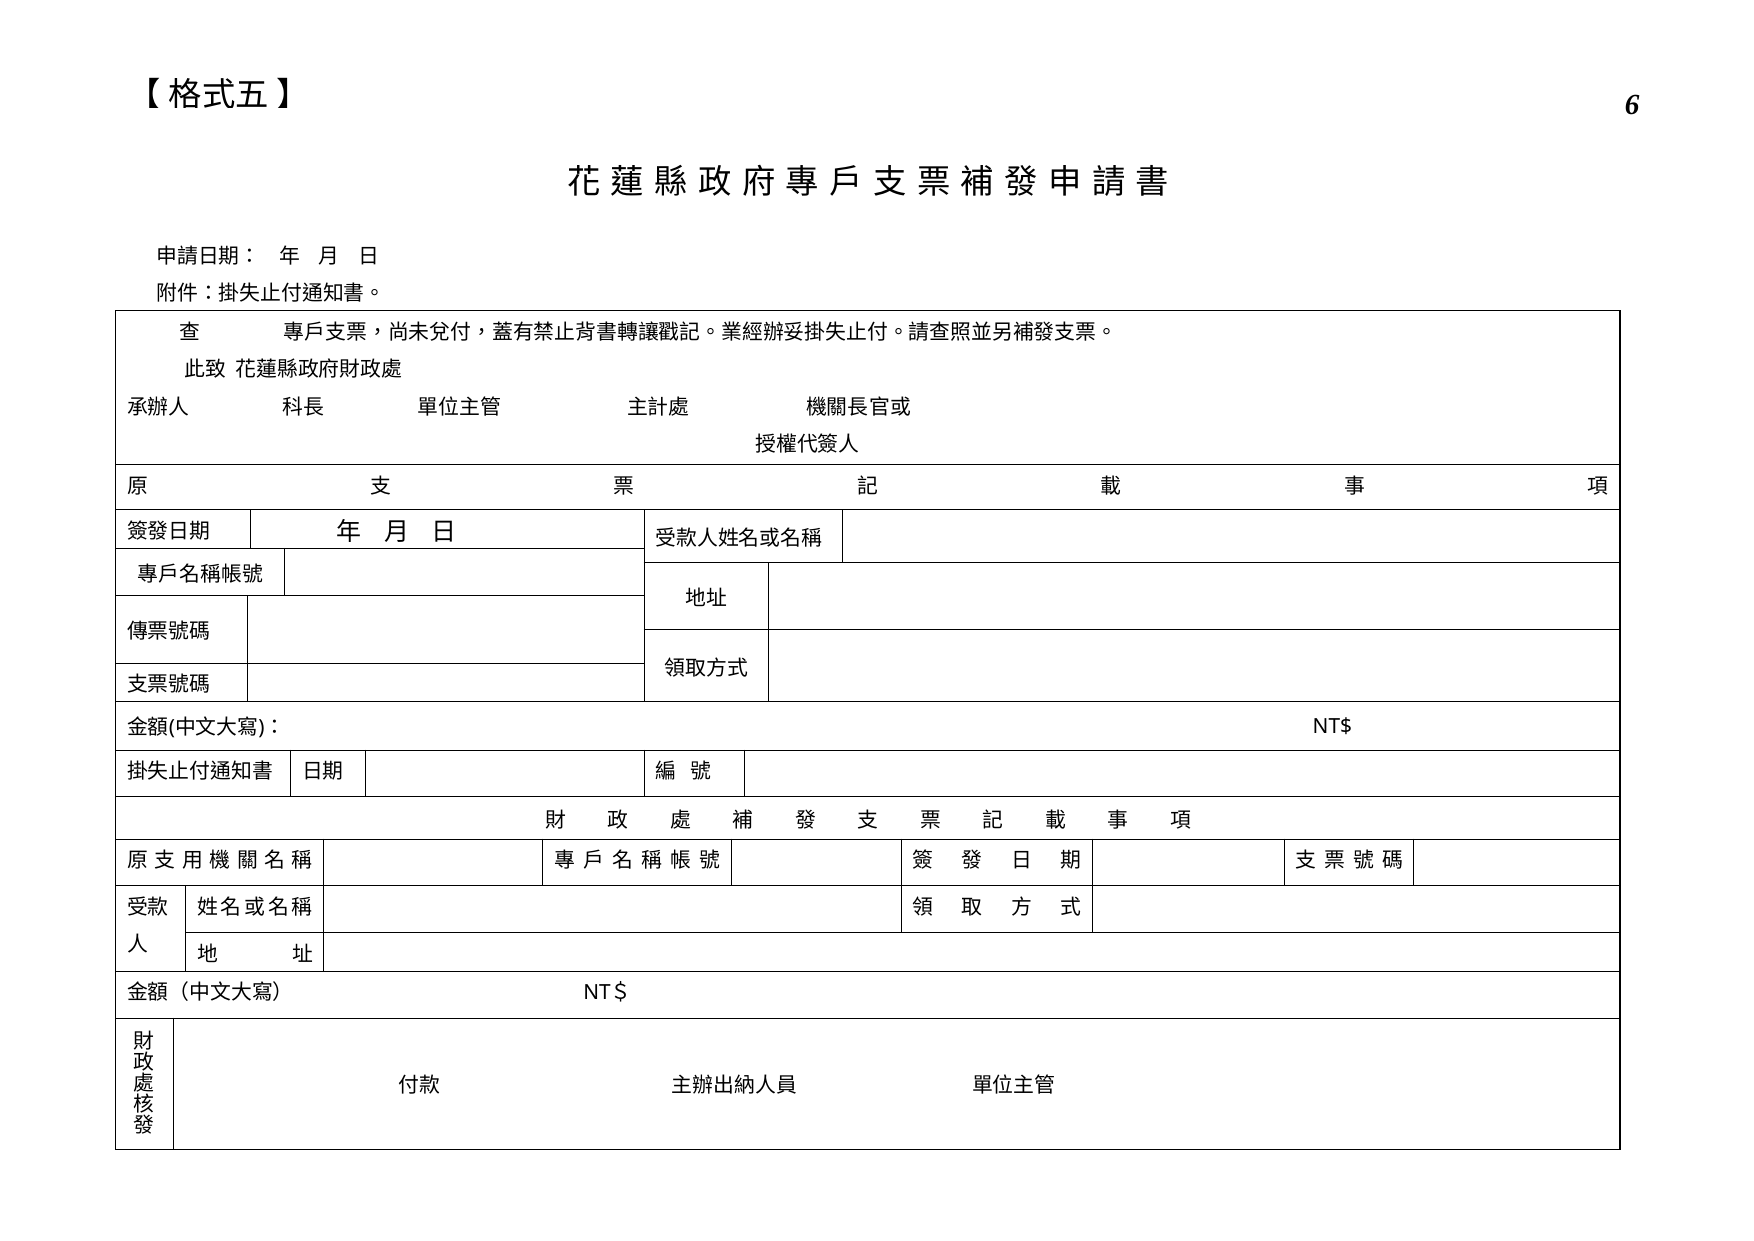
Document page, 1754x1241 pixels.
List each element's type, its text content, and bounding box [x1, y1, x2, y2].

table_cell 受款人姓名或名稱 [645, 510, 842, 562]
table_cell 日期 [291, 751, 365, 796]
table_cell [1301, 563, 1619, 629]
table_cell [1301, 751, 1619, 796]
table_cell [366, 751, 644, 796]
table_cell 專戶名稱帳號 [543, 840, 731, 885]
table_cell 簽發日期 [902, 840, 1092, 885]
table_cell 財政處補發支票記載事項 [116, 797, 1619, 838]
table_cell 受款人 [116, 886, 185, 971]
table_cell [324, 933, 1619, 971]
table_cell [769, 563, 1301, 629]
table_cell 傳票號碼 [116, 596, 247, 663]
table_cell 支票號碼 [1285, 840, 1413, 885]
table_cell [248, 596, 644, 663]
table_cell [1093, 840, 1284, 885]
table_cell 金額(中文大寫)： [116, 702, 644, 749]
table_cell 領取方式 [902, 886, 1092, 932]
table_cell [324, 840, 542, 885]
table_cell [1400, 1019, 1619, 1149]
table_cell [174, 1019, 387, 1149]
table_cell [843, 510, 1301, 562]
table_cell 領取方式 [645, 630, 768, 701]
table_cell 編 號 [645, 751, 744, 796]
table_cell [745, 751, 1301, 796]
table_cell [732, 840, 901, 885]
table_header 查 專戶支票，尚未兌付，蓋有禁止背書轉讓戳記。業經辦妥掛失止付。請查照並另補發支票。 此致 花蓮縣政府財政處 承辦人 科長 單位主管 主計處 機關長官或 授權代簽人 [116, 311, 1619, 464]
table_cell 財政處核發 [116, 1019, 173, 1149]
table_cell 姓名或名稱 [186, 886, 323, 932]
text 附件：掛失止付通知書。 [94, 273, 1642, 310]
table_cell [1155, 1019, 1400, 1149]
table_cell [769, 630, 1301, 701]
table_cell [1301, 630, 1619, 701]
table_cell 原支用機關名稱 [116, 840, 323, 885]
table_cell [644, 702, 1301, 749]
table_cell 年 月 日 [251, 510, 644, 548]
table_cell NT$ [1301, 702, 1619, 749]
table_cell [248, 664, 644, 701]
table_cell [1301, 510, 1619, 562]
table_cell 掛失止付通知書 [116, 751, 290, 796]
table_cell 主辦出納人員 [644, 1019, 901, 1149]
table_cell 地址 [186, 933, 323, 971]
table_cell [1093, 886, 1619, 932]
table_cell 金額（中文大寫） NT＄ [116, 972, 1619, 1017]
table_cell [1414, 840, 1619, 885]
table_cell 專戶名稱帳號 [116, 549, 284, 595]
table_cell 原支票記載事項 [116, 465, 1619, 509]
table_cell [324, 886, 901, 932]
table_cell 支票號碼 [116, 664, 247, 701]
table_cell [285, 549, 644, 595]
text 花蓮縣政府專戶支票補發申請書 [94, 142, 1642, 217]
table_cell 簽發日期 [116, 510, 250, 548]
text 申請日期： 年 月 日 [94, 235, 1642, 273]
table_cell 地址 [645, 563, 768, 629]
table_cell 付款 [387, 1019, 644, 1149]
text 【 格式五 】 [128, 68, 322, 108]
table_cell 單位主管 [901, 1019, 1155, 1149]
